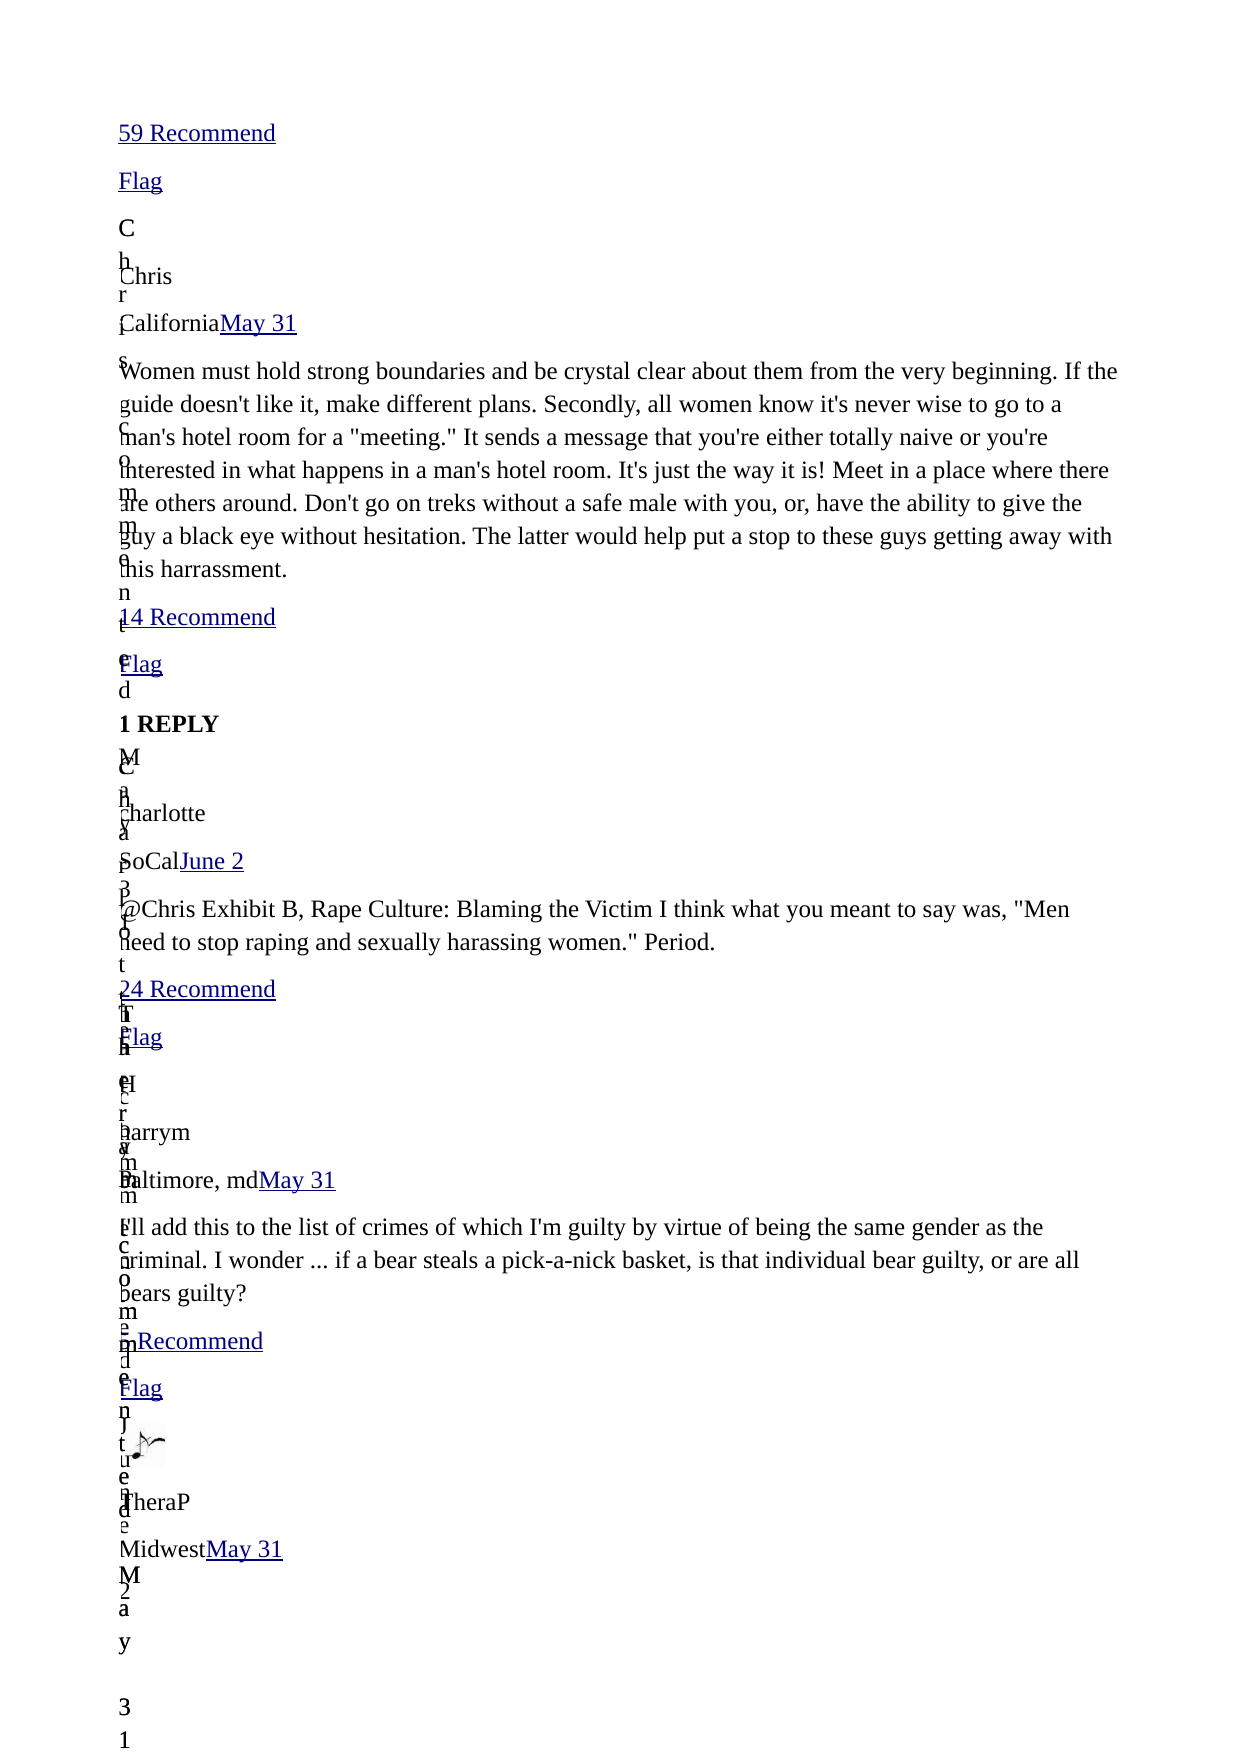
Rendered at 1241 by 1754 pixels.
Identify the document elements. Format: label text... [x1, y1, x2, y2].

text @Chris Exhibit B, Rape Culture: Blaming the Victim I think what you meant to say was, "Men need to stop raping and sexually harassing women." Period. [121, 894, 1122, 955]
subtitle 1 REPLY [121, 709, 1122, 738]
text C [121, 751, 1122, 779]
text MidwestMay 31 [121, 1534, 1122, 1563]
text Chris [121, 261, 1122, 290]
text 59 Recommend [118, 118, 1122, 147]
text Flag [121, 649, 1122, 678]
text 5 Recommend [121, 1326, 1122, 1355]
text Flag [118, 166, 1122, 194]
text Women must hold strong boundaries and be crystal clear about them from the very beginning. If the guide doesn't like it, make different plans. Secondly, all women know it's never wise to go to a man's hotel room for a "meeting." It sends a message that you're either totally naive or you're interested in what happens in a man's hotel room. It's just the way it is! Meet in a place where there are others around. Don't go on treks without a safe male with you, or, have the ability to give the guy a black eye without hesitation. The latter would help put a stop to these guys getting away with this harrassment. [121, 356, 1122, 583]
text I'll add this to the list of crimes of which I'm guilty by virtue of being the same gender as the criminal. I wonder ... if a bear steals a pick-a-nick basket, is that individual bear guilty, or are all bears guilty? [121, 1212, 1122, 1307]
text charlotte [121, 798, 1122, 827]
text TheraP [121, 1487, 1122, 1516]
text H [121, 1069, 1122, 1098]
text 14 Recommend [121, 602, 1122, 631]
text Flag [121, 1373, 1122, 1402]
text harrym [121, 1117, 1122, 1146]
text C [121, 213, 1122, 242]
text CaliforniaMay 31 [121, 308, 1122, 337]
text SoCalJune 2 [121, 846, 1122, 875]
text Flag [121, 1022, 1122, 1051]
text 24 Recommend [121, 974, 1122, 1003]
picture [121, 1421, 166, 1468]
text baltimore, mdMay 31 [121, 1165, 1122, 1193]
